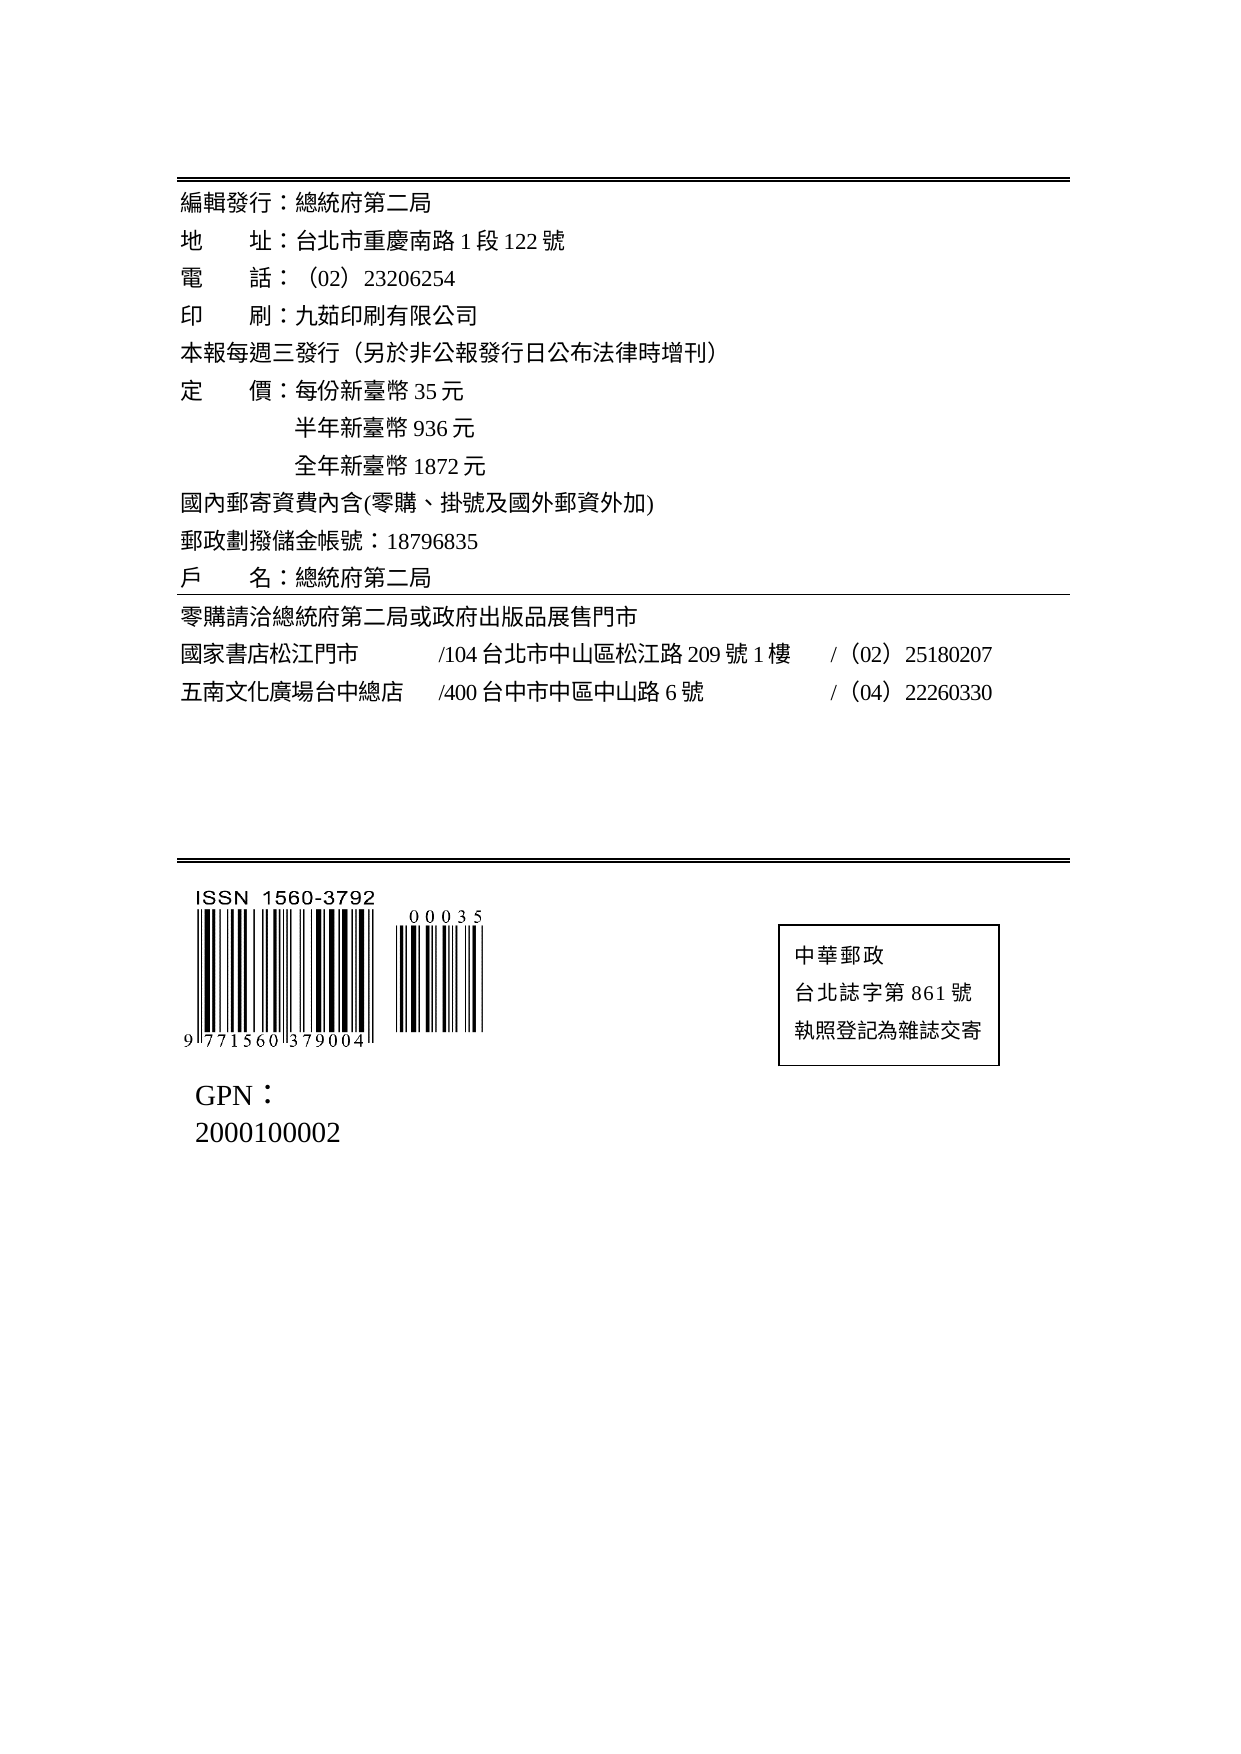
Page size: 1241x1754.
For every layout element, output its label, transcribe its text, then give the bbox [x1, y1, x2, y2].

table_cell [828, 820, 1069, 858]
table_cell [435, 708, 827, 745]
table_cell [828, 745, 1069, 783]
table_cell /104台北市中山區松江路209號1樓 [435, 633, 827, 670]
table_cell 國家書店松江門市 [177, 633, 435, 670]
table_cell /（02）25180207 [828, 633, 1069, 670]
table_cell [435, 820, 827, 858]
table_cell 零購請洽總統府第二局或政府出版品展售門市 [177, 595, 1069, 633]
table_cell [435, 783, 827, 820]
table_cell [177, 708, 435, 745]
table_header 編輯發行：總統府第二局 地 址：台北市重慶南路1段122號 電 話：（02）23206254 印 刷：九茹印刷有限公司 本報每週三發行（另於非公報發行日公布法律時增刊） 定 價：每份新臺幣35元 半年新臺幣936元 全年新臺幣1872元 國內郵寄資費內含(零購、掛號及國外郵資外加) 郵政劃撥儲金帳號：18796835 戶 名：總統府第二局 [177, 182, 1069, 594]
table_cell [828, 708, 1069, 745]
table_cell /（04）22260330 [828, 670, 1069, 708]
table_cell [563, 863, 1069, 1150]
table_cell [828, 783, 1069, 820]
table_cell GPN： 2000100002 [177, 863, 563, 1150]
table_cell [177, 745, 435, 783]
table_cell 五南文化廣場台中總店 [177, 670, 435, 708]
picture [180, 889, 500, 1050]
table_cell /400台中市中區中山路6號 [435, 670, 827, 708]
table_cell [177, 820, 435, 858]
table_cell [177, 783, 435, 820]
table_cell [435, 745, 827, 783]
